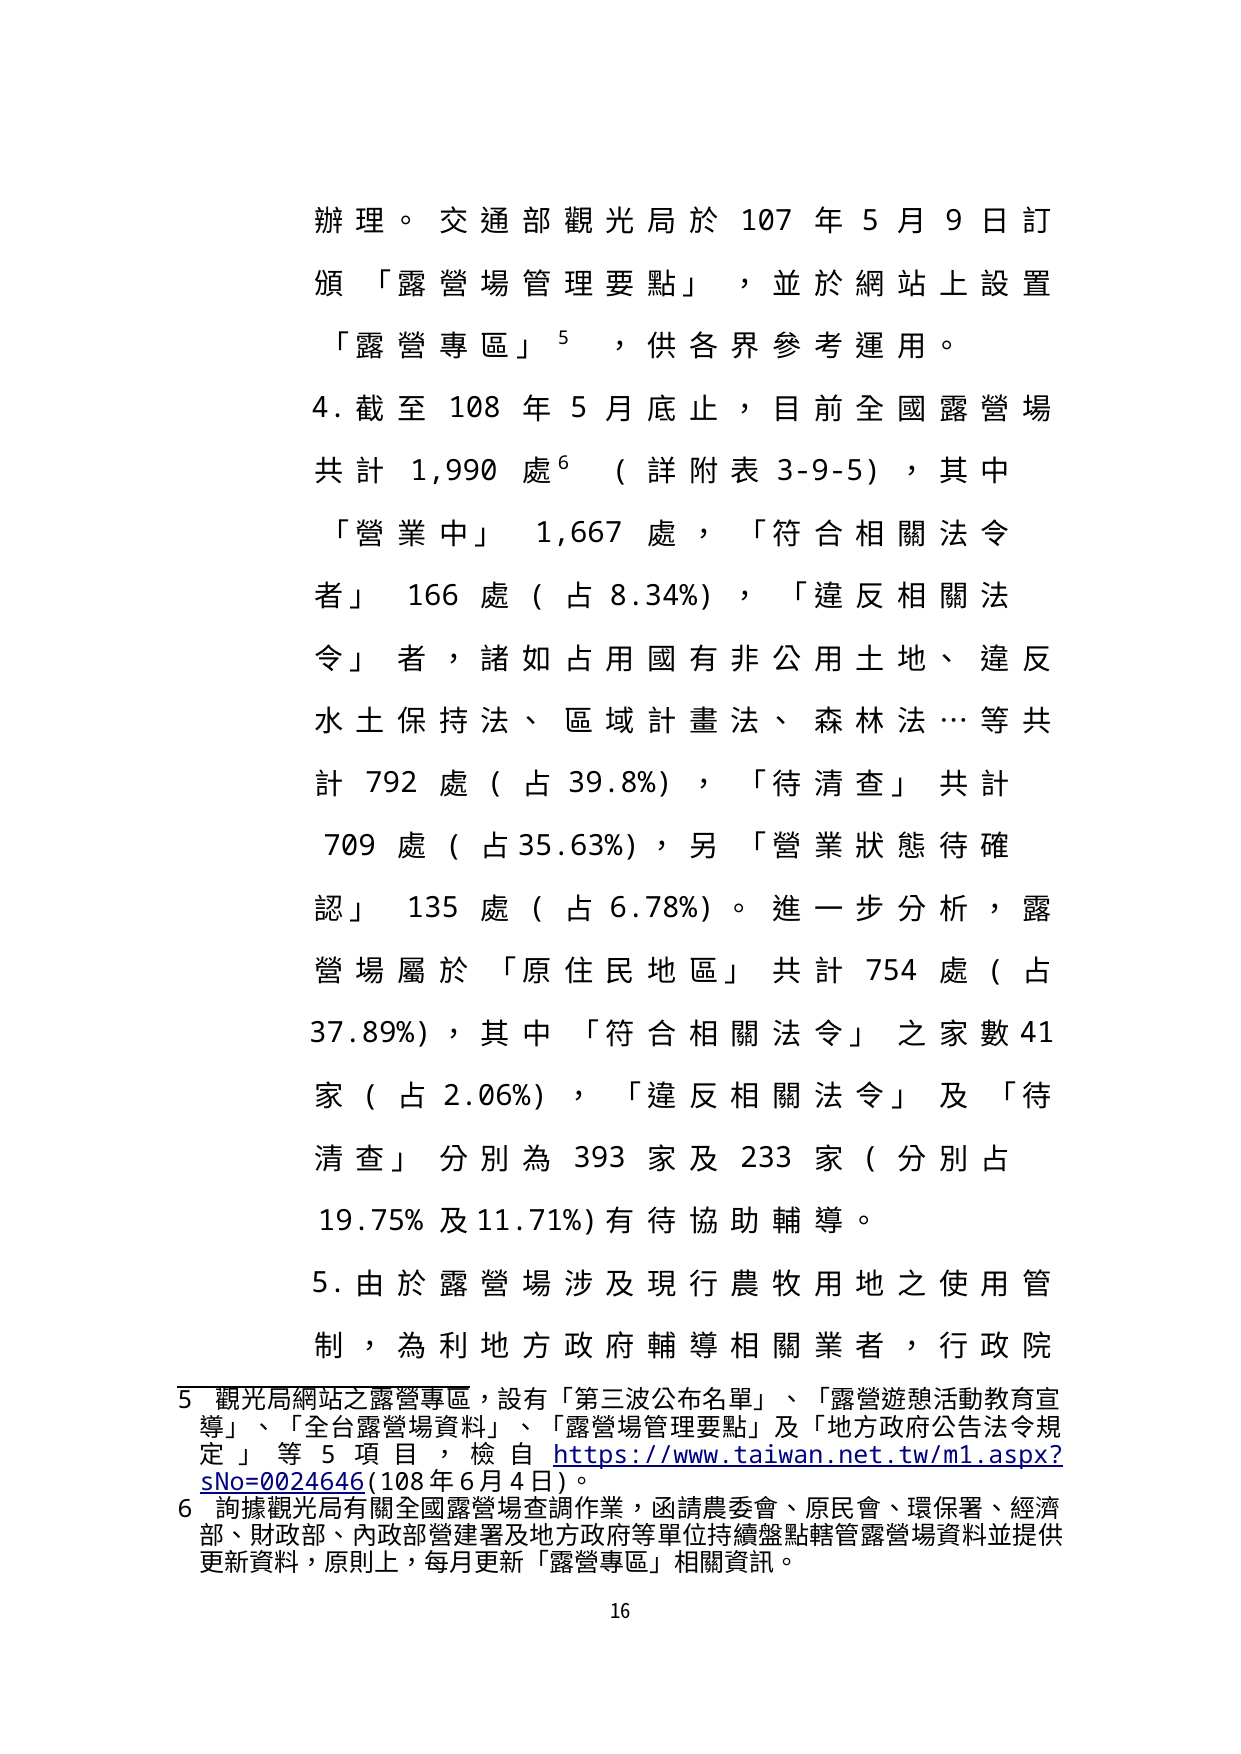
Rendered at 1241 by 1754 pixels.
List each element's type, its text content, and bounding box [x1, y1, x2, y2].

text 5.由於露營場涉及現行農牧用地之使用管制，為利地方政府輔導相關業者，行政院 [271, 1240, 1058, 1365]
text 辦理。交通部觀光局於107年5月9日訂頒「露營場管理要點」，並於網站上設置「露營專區」，供各界參考運用。 [271, 177, 1058, 365]
text 觀光局網站之露營專區，設有「第三波公布名單」、「露營遊憩活動教育宣導」、「全台露營場資料」、「露營場管理要點」及「地方政府公告法令規定」等5項目，檢自https://www.taiwan.net.tw/m1.aspx?sNo=0024646(108年6月4日)。 [177, 1387, 1063, 1496]
text 4.截至108年5月底止，目前全國露營場共計1,990處(詳附表3-9-5)，其中「營業中」1,667處，「符合相關法令者」166處(占8.34%)，「違反相關法令」者，諸如占用國有非公用土地、違反水土保持法、區域計畫法、森林法…等共計792處(占39.8%)，「待清查」共計709處(占35.63%)，另「營業狀態待確認」135處(占6.78%)。進一步分析，露營場屬於「原住民地區」共計754處(占37.89%)，其中「符合相關法令」之家數41家(占2.06%)，「違反相關法令」及「待清查」分別為393家及233家(分別占19.75%及11.71%)有待協助輔導。 [271, 365, 1058, 1240]
text 詢據觀光局有關全國露營場查調作業，函請農委會、原民會、環保署、經濟部、財政部、內政部營建署及地方政府等單位持續盤點轄管露營場資料並提供更新資料，原則上，每月更新「露營專區」相關資訊。 [177, 1496, 1063, 1577]
